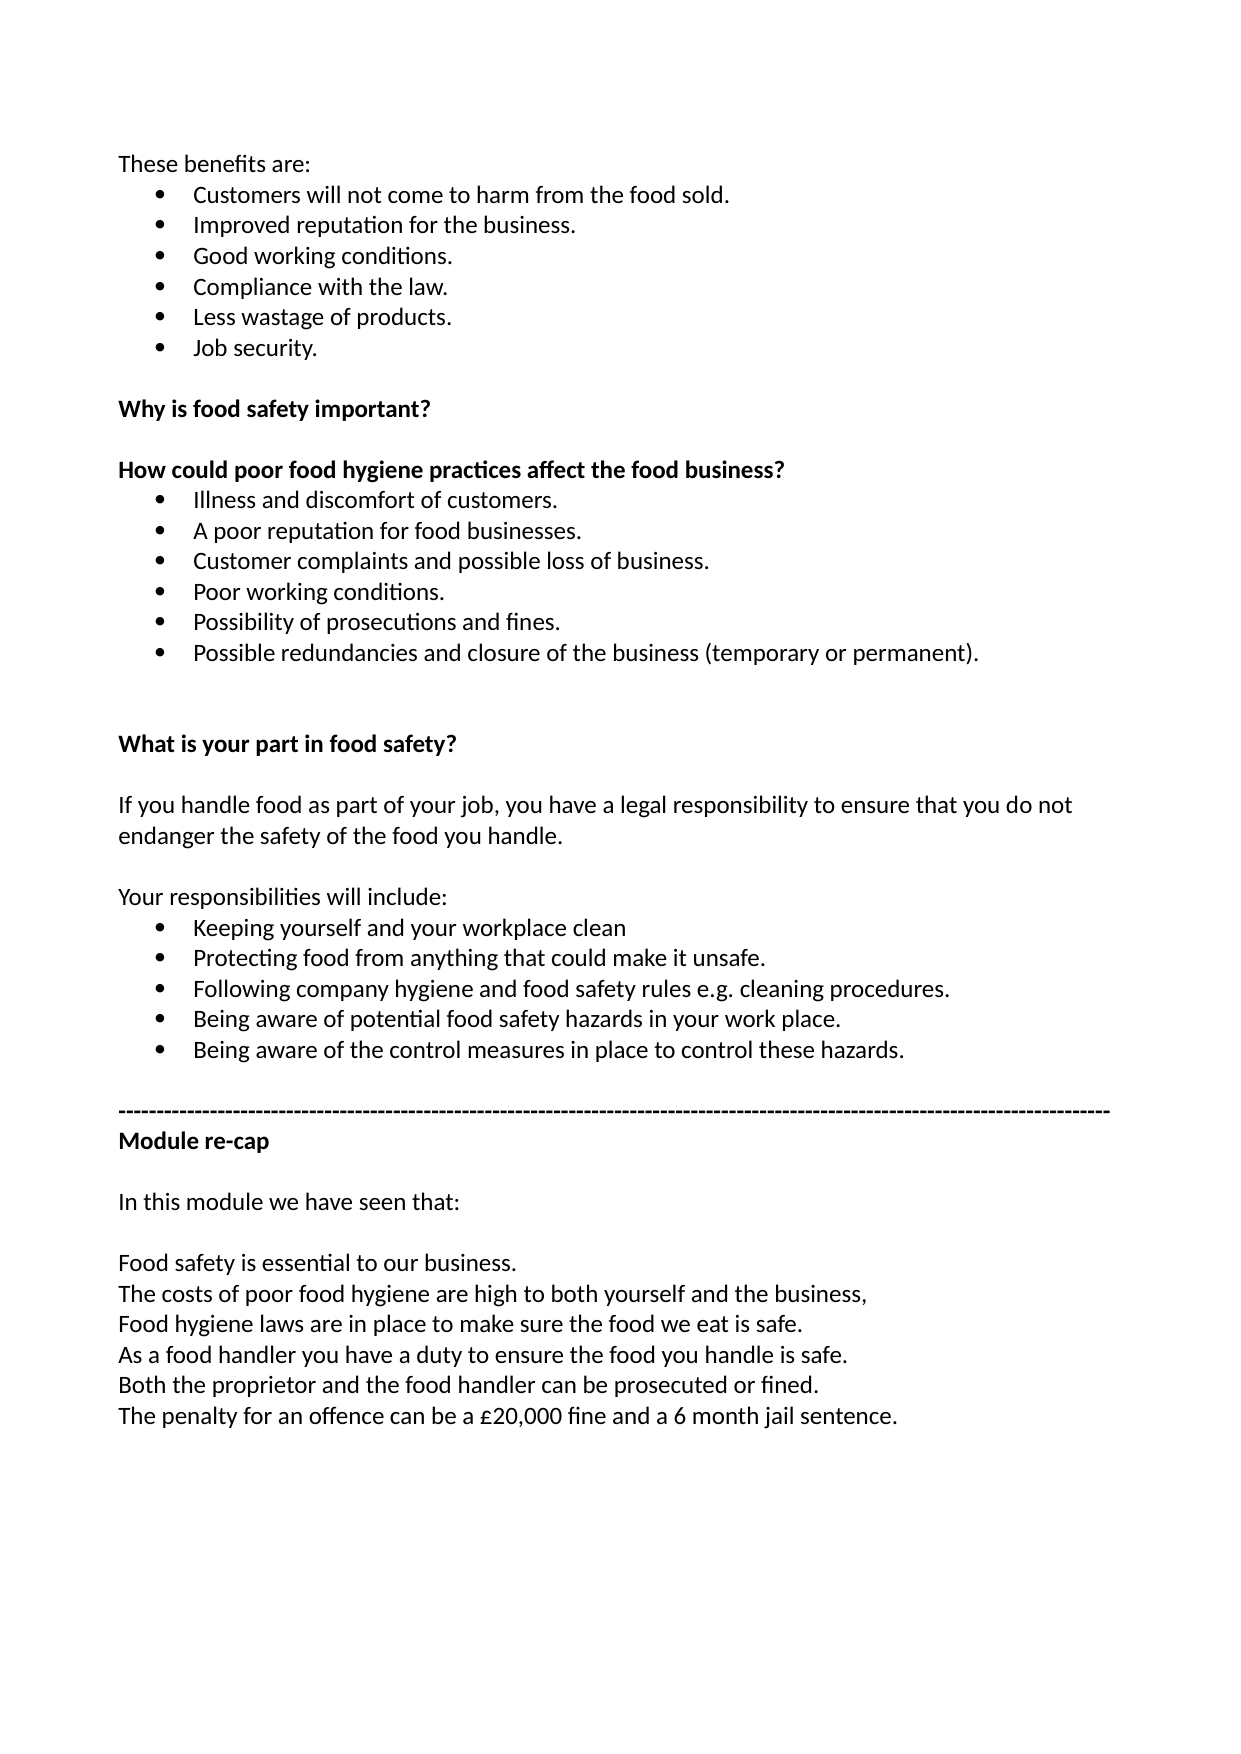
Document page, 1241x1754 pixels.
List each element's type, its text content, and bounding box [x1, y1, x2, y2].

text Why is food safety important? [118, 393, 1122, 423]
list Being aware of potential food safety hazards in your work place. [156, 1003, 1122, 1034]
text The penalty for an offence can be a £20,000 fine and a 6 month jail sentence. [118, 1400, 1122, 1431]
text Both the proprietor and the food handler can be prosecuted or fined. [118, 1369, 1122, 1400]
list Job security. [156, 332, 1122, 362]
list Less wastage of products. [156, 301, 1122, 332]
text If you handle food as part of your job, you have a legal responsibility to ensure that you do not endanger the safety of the food you handle. [118, 789, 1122, 851]
list Compliance with the law. [156, 271, 1122, 301]
list Being aware of the control measures in place to control these hazards. [156, 1034, 1122, 1064]
list Keeping yourself and your workplace clean [156, 912, 1122, 942]
list Customer complaints and possible loss of business. [156, 545, 1122, 576]
text Food safety is essential to our business. [118, 1247, 1122, 1278]
list Good working conditions. [156, 240, 1122, 271]
list Customers will not come to harm from the food sold. [156, 179, 1122, 210]
list Protecting food from anything that could make it unsafe. [156, 942, 1122, 973]
list Possibility of prosecutions and fines. [156, 606, 1122, 637]
list A poor reputation for food businesses. [156, 515, 1122, 545]
text These benefits are: [118, 149, 1122, 179]
text ---------------------------------------------------------------------------------------------------------------------------------- [118, 1095, 1122, 1125]
list Following company hygiene and food safety rules e.g. cleaning procedures. [156, 973, 1122, 1003]
list Illness and discomfort of customers. [156, 484, 1122, 515]
list Poor working conditions. [156, 576, 1122, 606]
text As a food handler you have a duty to ensure the food you handle is safe. [118, 1339, 1122, 1369]
list Possible redundancies and closure of the business (temporary or permanent). [156, 637, 1122, 667]
text The costs of poor food hygiene are high to both yourself and the business, [118, 1278, 1122, 1308]
text How could poor food hygiene practices affect the food business? [118, 454, 1122, 484]
text Food hygiene laws are in place to make sure the food we eat is safe. [118, 1308, 1122, 1339]
text In this module we have seen that: [118, 1186, 1122, 1217]
text Your responsibilities will include: [118, 881, 1122, 912]
text What is your part in food safety? [118, 728, 1122, 759]
list Improved reputation for the business. [156, 210, 1122, 240]
text Module re-cap [118, 1125, 1122, 1156]
